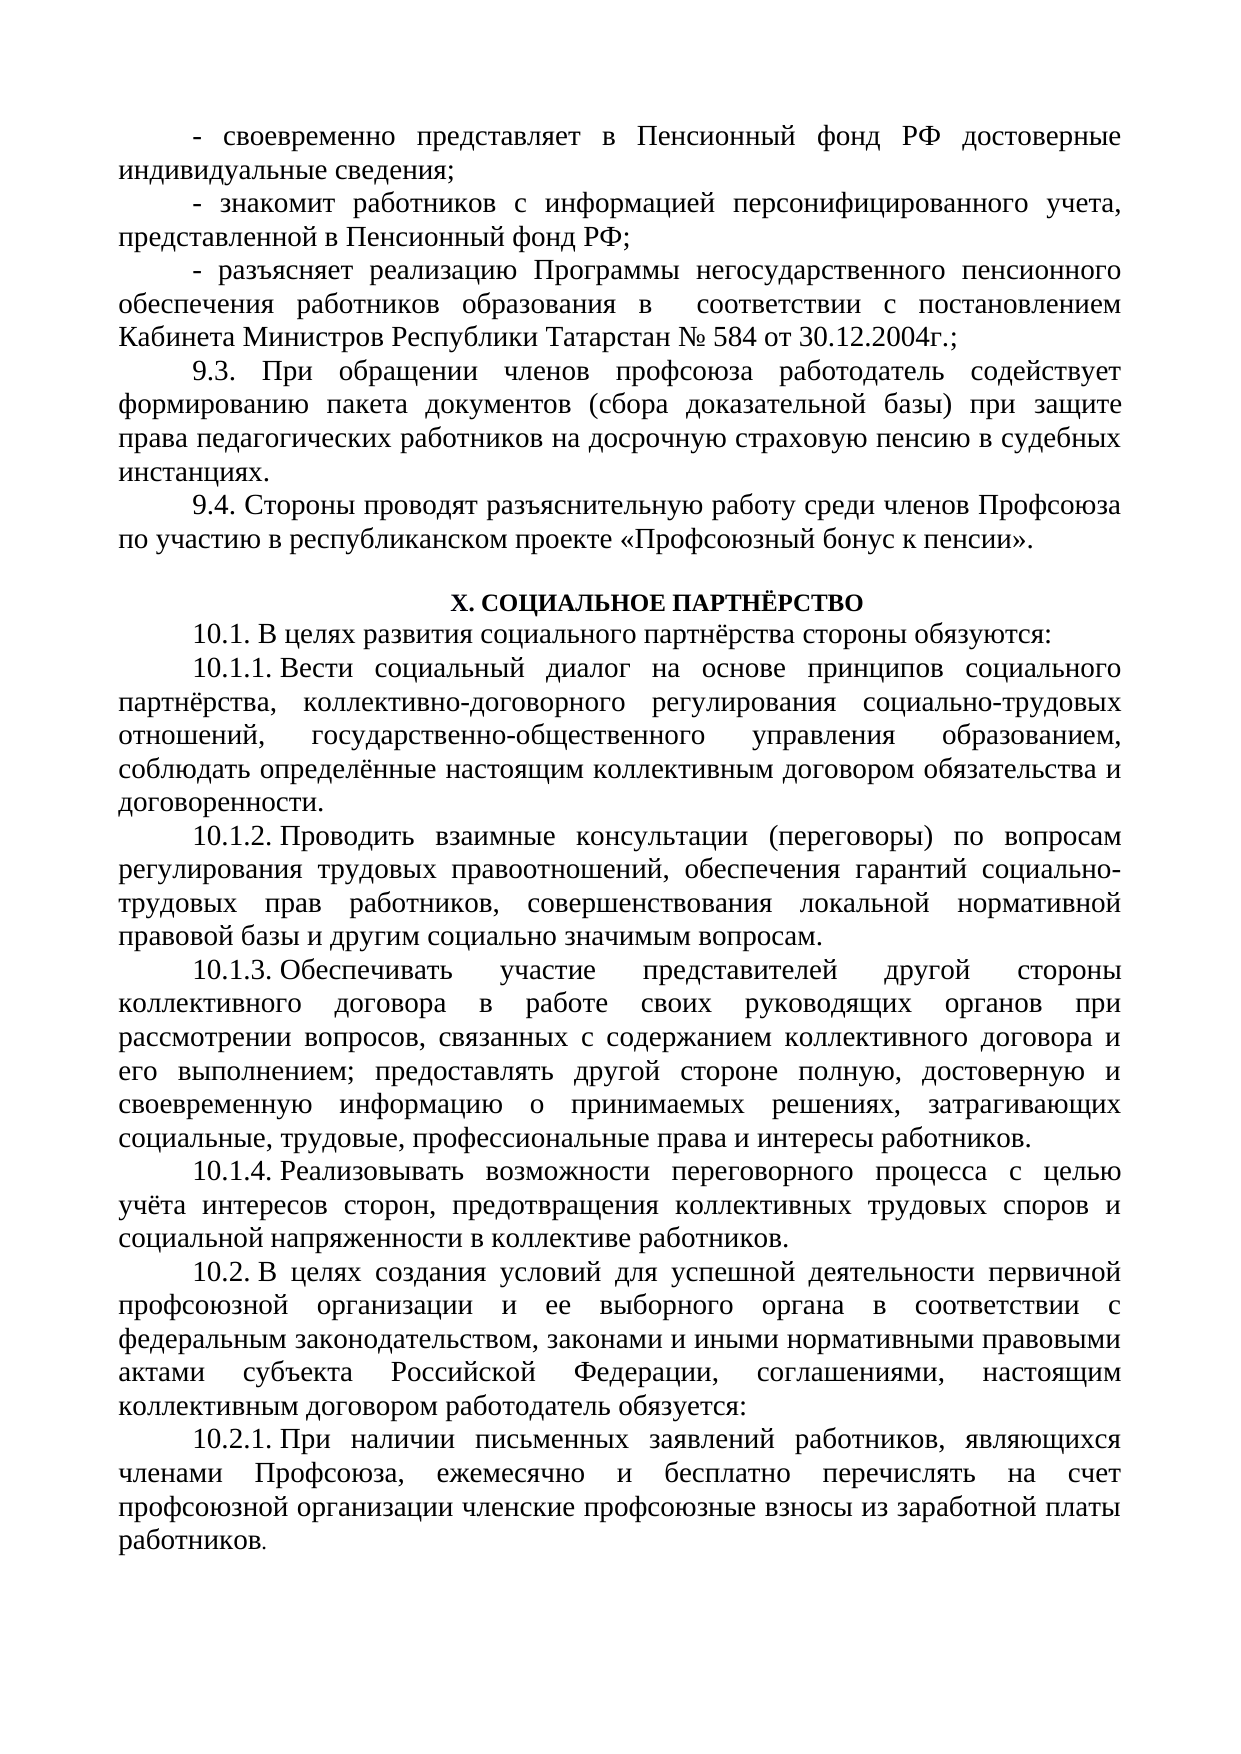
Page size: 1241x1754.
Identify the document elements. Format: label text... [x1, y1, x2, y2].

text 10.1.4. Реализовывать возможности переговорного процесса с целью учёта интересов сторон, предотвращения коллективных трудовых споров и социальной напряженности в коллективе работников. [118, 1153, 1122, 1254]
text 10.2. В целях создания условий для успешной деятельности первичной профсоюзной организации и ее выборного органа в соответствии с федеральным законодательством, законами и иными нормативными правовыми актами субъекта Российской Федерации, соглашениями, настоящим коллективным договором работодатель обязуется: [118, 1254, 1122, 1422]
text 9.3. При обращении членов профсоюза работодатель содействует формированию пакета документов (сбора доказательной базы) при защите права педагогических работников на досрочную страховую пенсию в судебных инстанциях. [118, 353, 1122, 487]
text - разъясняет реализацию Программы негосударственного пенсионного обеспечения работников образования в соответствии с постановлением Кабинета Министров Республики Татарстан № 584 от 30.12.2004г.; [118, 252, 1122, 353]
text - знакомит работников с информацией персонифицированного учета, представленной в Пенсионный фонд РФ; [118, 185, 1122, 252]
text 10.1. В целях развития социального партнёрства стороны обязуются: [118, 617, 1122, 650]
text 9.4. Стороны проводят разъяснительную работу среди членов Профсоюза по участию в республиканском проекте «Профсоюзный бонус к пенсии». [118, 487, 1122, 554]
text 10.1.1. Вести социальный диалог на основе принципов социального партнёрства, коллективно-договорного регулирования социально-трудовых отношений, государственно-общественного управления образованием, соблюдать определённые настоящим коллективным договором обязательства и договоренности. [118, 650, 1122, 818]
text 10.2.1. При наличии письменных заявлений работников, являющихся членами Профсоюза, ежемесячно и бесплатно перечислять на счет профсоюзной организации членские профсоюзные взносы из заработной платы работников. [118, 1422, 1122, 1556]
text 10.1.3. Обеспечивать участие представителей другой стороны коллективного договора в работе своих руководящих органов при рассмотрении вопросов, связанных с содержанием коллективного договора и его выполнением; предоставлять другой стороне полную, достоверную и своевременную информацию о принимаемых решениях, затрагивающих социальные, трудовые, профессиональные права и интересы работников. [118, 952, 1122, 1153]
text 10.1.2. Проводить взаимные консультации (переговоры) по вопросам регулирования трудовых правоотношений, обеспечения гарантий социально-трудовых прав работников, совершенствования локальной нормативной правовой базы и другим социально значимым вопросам. [118, 818, 1122, 952]
text - своевременно представляет в Пенсионный фонд РФ достоверные индивидуальные сведения; [118, 118, 1122, 185]
text Х. СОЦИАЛЬНОЕ ПАРТНЁРСТВО [118, 588, 1122, 617]
